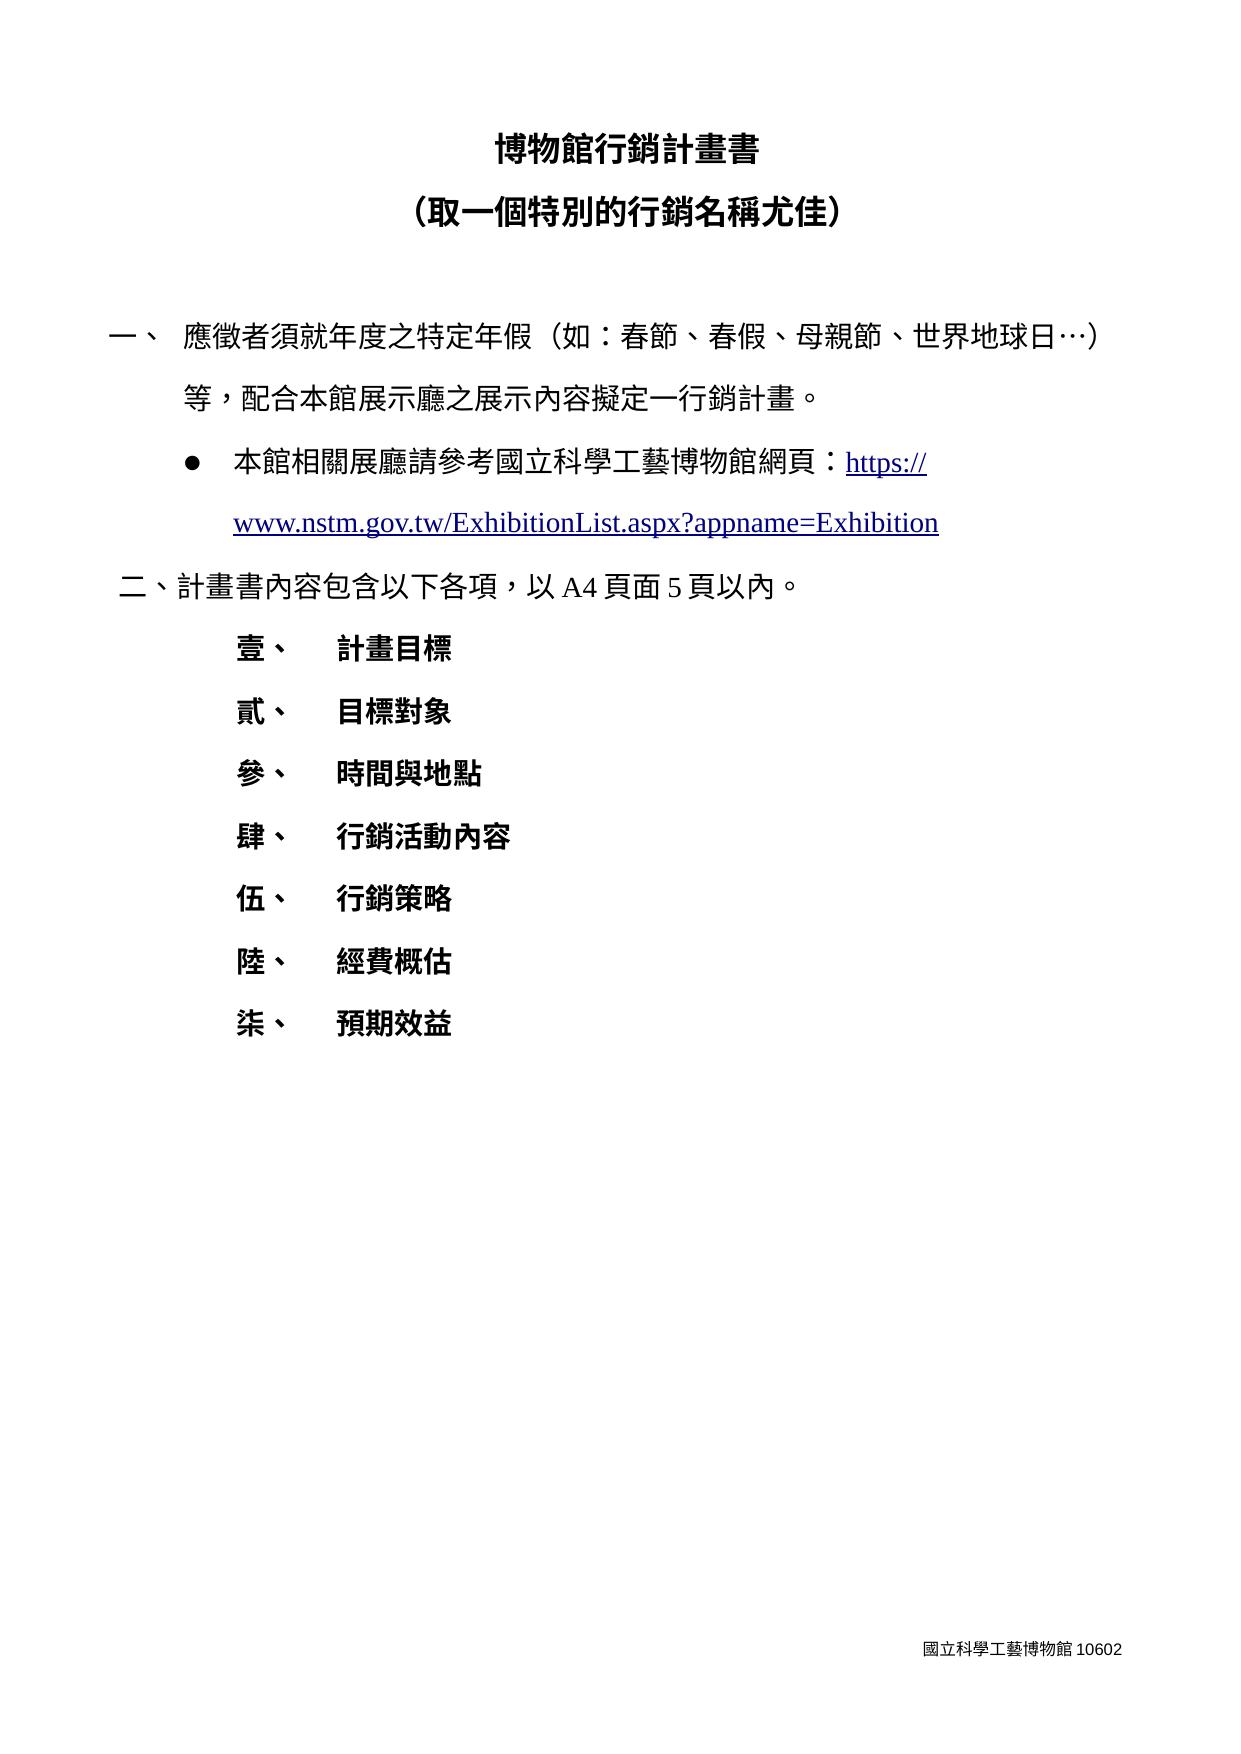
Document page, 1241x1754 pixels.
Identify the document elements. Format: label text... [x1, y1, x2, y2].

list 預期效益 [236, 980, 1122, 1043]
list 時間與地點 [236, 730, 1122, 793]
list 行銷活動內容 [236, 793, 1122, 855]
list 行銷策略 [236, 855, 1122, 918]
text （取一個特別的行銷名稱尤佳） [133, 168, 1122, 230]
text 二、計畫書內容包含以下各項，以A4頁面5頁以內。 [118, 543, 1122, 605]
list 計畫目標 [236, 605, 1122, 668]
text 博物館行銷計畫書 [133, 105, 1122, 168]
list 本館相關展廳請參考國立科學工藝博物館網頁：https://www.nstm.gov.tw/ExhibitionList.aspx?appname=Exhibition [183, 418, 1122, 543]
list 應徵者須就年度之特定年假（如：春節、春假、母親節、世界地球日…）等，配合本館展示廳之展示內容擬定一行銷計畫。 [108, 293, 1122, 418]
list 目標對象 [236, 668, 1122, 730]
list 經費概估 [236, 918, 1122, 980]
